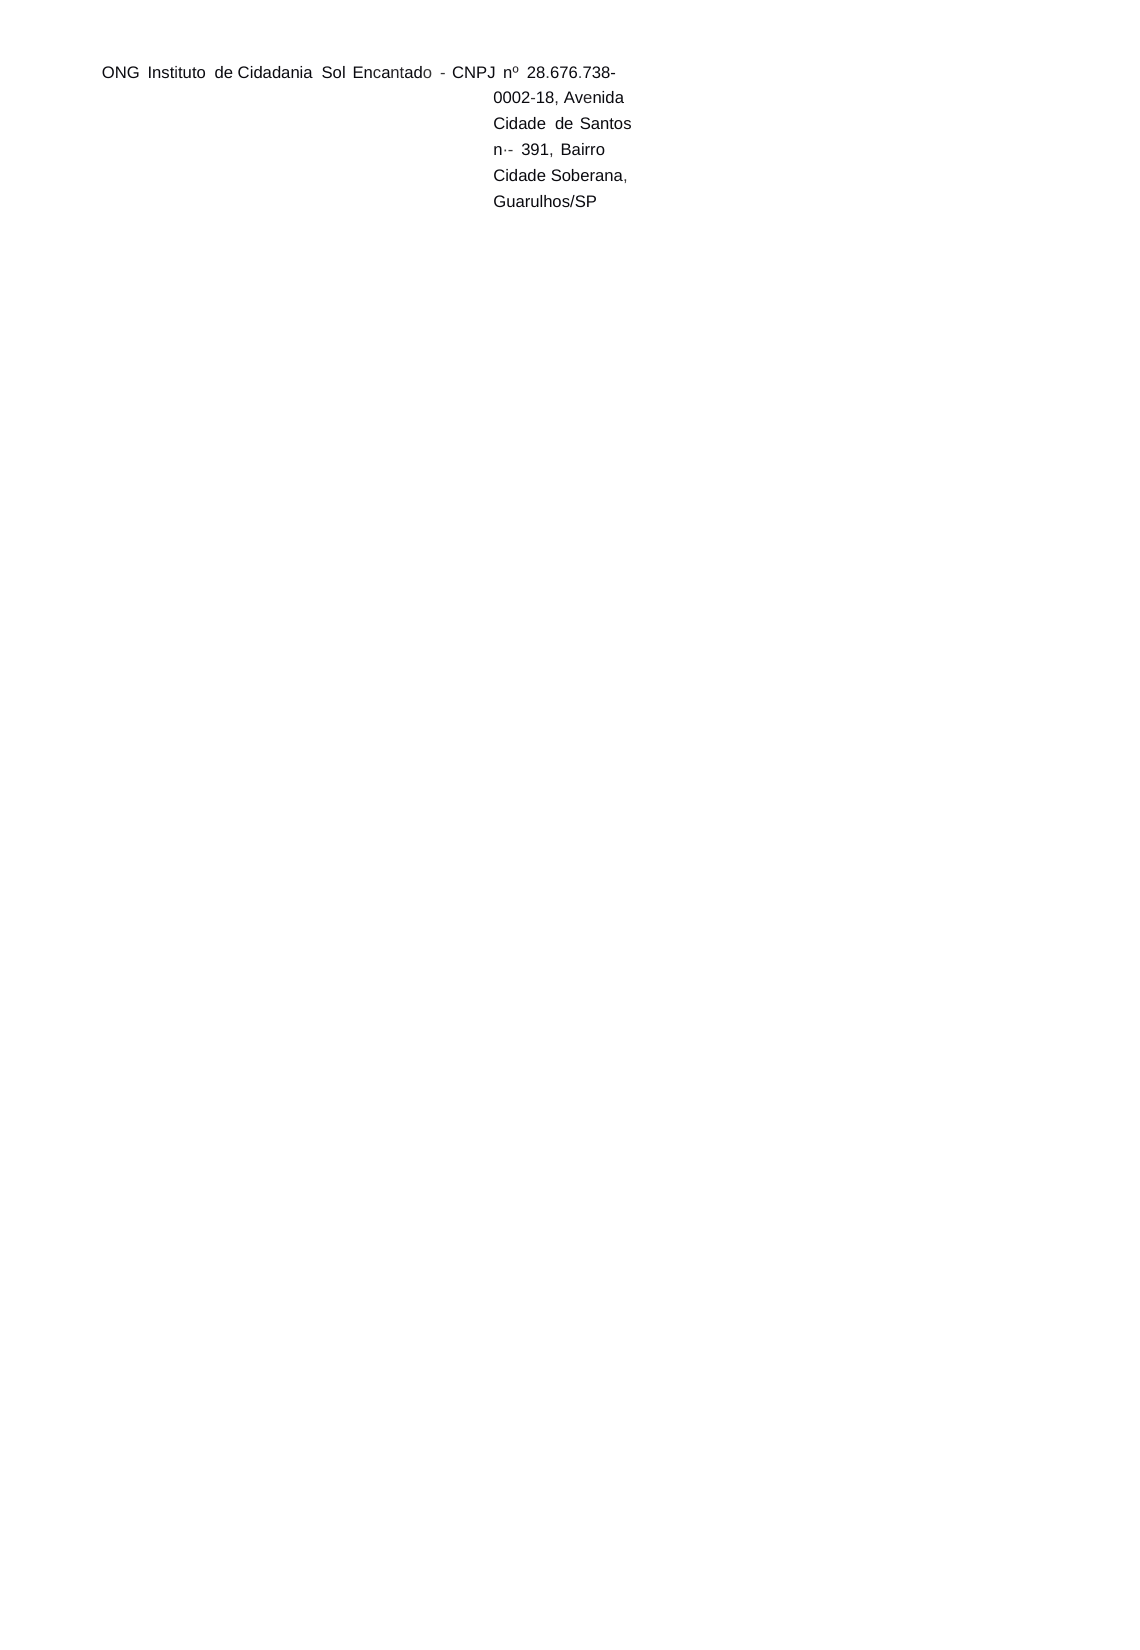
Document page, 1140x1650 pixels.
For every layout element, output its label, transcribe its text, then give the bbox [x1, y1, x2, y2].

text ONG Instituto de Cidadania Sol Encantado - CNPJ nº 28.676.738-0002-18, Avenida Cidade de Santos n·- 391, Bairro Cidade Soberana, Guarulhos/SP [102, 62, 632, 211]
